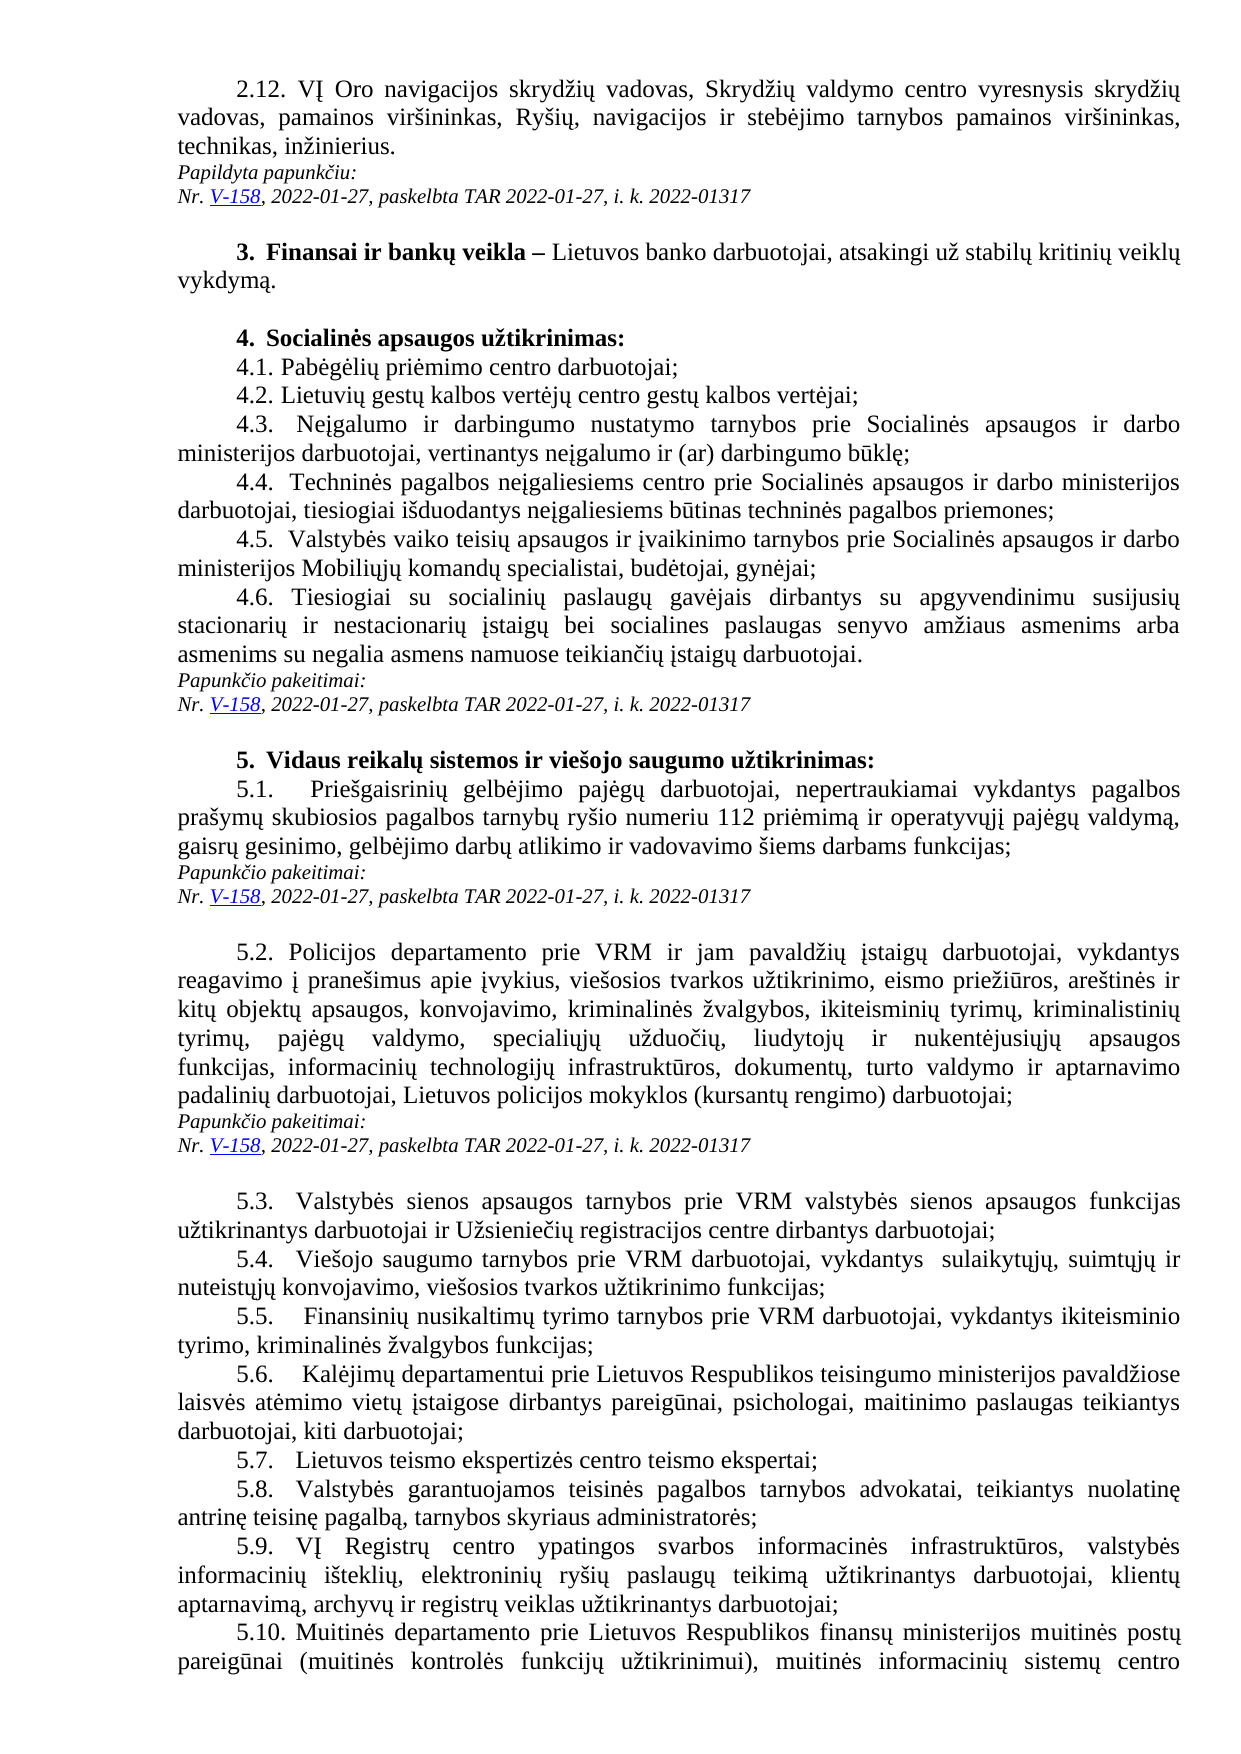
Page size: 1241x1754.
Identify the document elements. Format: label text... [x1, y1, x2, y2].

text 3. Finansai ir bankų veikla – Lietuvos banko darbuotojai, atsakingi už stabilų kritinių veiklų vykdymą. [177, 237, 1181, 294]
text 5.9. VĮ Registrų centro ypatingos svarbos informacinės infrastruktūros, valstybės informacinių išteklių, elektroninių ryšių paslaugų teikimą užtikrinantys darbuotojai, klientų aptarnavimą, archyvų ir registrų veiklas užtikrinantys darbuotojai; [177, 1531, 1181, 1617]
text 4.6. Tiesiogiai su socialinių paslaugų gavėjais dirbantys su apgyvendinimu susijusių stacionarių ir nestacionarių įstaigų bei socialines paslaugas senyvo amžiaus asmenims arba asmenims su negalia asmens namuose teikiančių įstaigų darbuotojai. [177, 582, 1181, 668]
text 5.3. Valstybės sienos apsaugos tarnybos prie VRM valstybės sienos apsaugos funkcijas užtikrinantys darbuotojai ir Užsieniečių registracijos centre dirbantys darbuotojai; [177, 1186, 1181, 1244]
text 4.2. Lietuvių gestų kalbos vertėjų centro gestų kalbos vertėjai; [177, 381, 1181, 409]
text Nr. V-158, 2022-01-27, paskelbta TAR 2022-01-27, i. k. 2022-01317 [177, 692, 1181, 716]
text 5.6. Kalėjimų departamentui prie Lietuvos Respublikos teisingumo ministerijos pavaldžiose laisvės atėmimo vietų įstaigose dirbantys pareigūnai, psichologai, maitinimo paslaugas teikiantys darbuotojai, kiti darbuotojai; [177, 1359, 1181, 1445]
text 5. Vidaus reikalų sistemos ir viešojo saugumo užtikrinimas: [177, 745, 1181, 774]
text Papildyta papunkčiu: [177, 160, 1181, 184]
text 4.3. Neįgalumo ir darbingumo nustatymo tarnybos prie Socialinės apsaugos ir darbo ministerijos darbuotojai, vertinantys neįgalumo ir (ar) darbingumo būklę; [177, 409, 1181, 467]
text 5.4. Viešojo saugumo tarnybos prie VRM darbuotojai, vykdantys sulaikytųjų, suimtųjų ir nuteistųjų konvojavimo, viešosios tvarkos užtikrinimo funkcijas; [177, 1244, 1181, 1301]
text Nr. V-158, 2022-01-27, paskelbta TAR 2022-01-27, i. k. 2022-01317 [177, 1133, 1181, 1157]
text Papunkčio pakeitimai: [177, 1109, 1181, 1133]
text Papunkčio pakeitimai: [177, 668, 1181, 692]
text 2.12. VĮ Oro navigacijos skrydžių vadovas, Skrydžių valdymo centro vyresnysis skrydžių vadovas, pamainos viršininkas, Ryšių, navigacijos ir stebėjimo tarnybos pamainos viršininkas, technikas, inžinierius. [177, 74, 1181, 160]
text 5.10. Muitinės departamento prie Lietuvos Respublikos finansų ministerijos muitinės postų pareigūnai (muitinės kontrolės funkcijų užtikrinimui), muitinės informacinių sistemų centro [177, 1617, 1181, 1675]
text 5.7. Lietuvos teismo ekspertizės centro teismo ekspertai; [177, 1445, 1181, 1474]
text 5.2. Policijos departamento prie VRM ir jam pavaldžių įstaigų darbuotojai, vykdantys reagavimo į pranešimus apie įvykius, viešosios tvarkos užtikrinimo, eismo priežiūros, areštinės ir kitų objektų apsaugos, konvojavimo, kriminalinės žvalgybos, ikiteisminių tyrimų, kriminalistinių tyrimų, pajėgų valdymo, specialiųjų užduočių, liudytojų ir nukentėjusiųjų apsaugos funkcijas, informacinių technologijų infrastruktūros, dokumentų, turto valdymo ir aptarnavimo padalinių darbuotojai, Lietuvos policijos mokyklos (kursantų rengimo) darbuotojai; [177, 937, 1181, 1109]
text 5.1. Priešgaisrinių gelbėjimo pajėgų darbuotojai, nepertraukiamai vykdantys pagalbos prašymų skubiosios pagalbos tarnybų ryšio numeriu 112 priėmimą ir operatyvųjį pajėgų valdymą, gaisrų gesinimo, gelbėjimo darbų atlikimo ir vadovavimo šiems darbams funkcijas; [177, 774, 1181, 860]
text Nr. V-158, 2022-01-27, paskelbta TAR 2022-01-27, i. k. 2022-01317 [177, 884, 1181, 908]
text 5.5. Finansinių nusikaltimų tyrimo tarnybos prie VRM darbuotojai, vykdantys ikiteisminio tyrimo, kriminalinės žvalgybos funkcijas; [177, 1301, 1181, 1359]
text 4.5. Valstybės vaiko teisių apsaugos ir įvaikinimo tarnybos prie Socialinės apsaugos ir darbo ministerijos Mobiliųjų komandų specialistai, budėtojai, gynėjai; [177, 524, 1181, 582]
text 4.4. Techninės pagalbos neįgaliesiems centro prie Socialinės apsaugos ir darbo ministerijos darbuotojai, tiesiogiai išduodantys neįgaliesiems būtinas techninės pagalbos priemones; [177, 467, 1181, 524]
text Papunkčio pakeitimai: [177, 860, 1181, 884]
text 4.1. Pabėgėlių priėmimo centro darbuotojai; [177, 352, 1181, 381]
text 5.8. Valstybės garantuojamos teisinės pagalbos tarnybos advokatai, teikiantys nuolatinę antrinę teisinę pagalbą, tarnybos skyriaus administratorės; [177, 1474, 1181, 1531]
text 4. Socialinės apsaugos užtikrinimas: [177, 323, 1181, 352]
text Nr. V-158, 2022-01-27, paskelbta TAR 2022-01-27, i. k. 2022-01317 [177, 184, 1181, 208]
